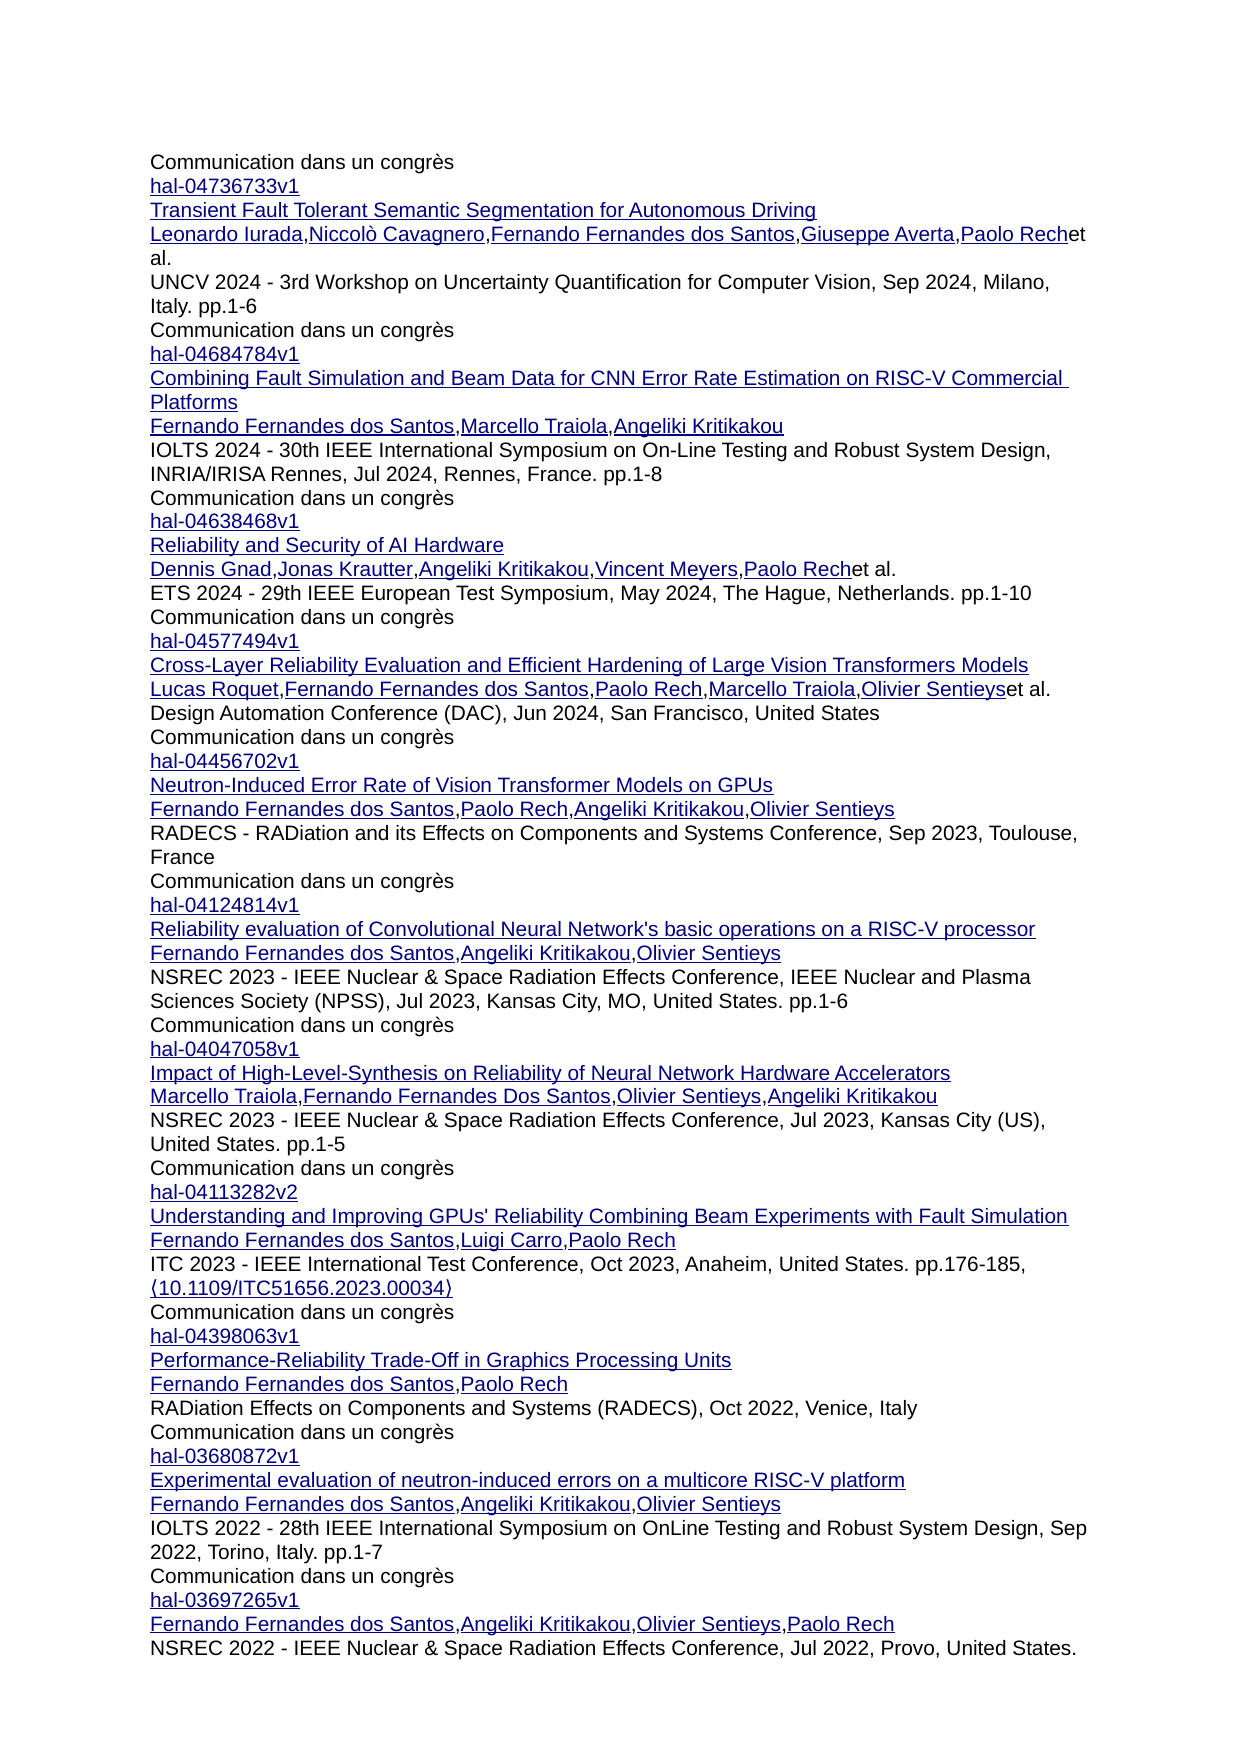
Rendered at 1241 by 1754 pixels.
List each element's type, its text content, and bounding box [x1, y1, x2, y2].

table_cell Cross-Layer Reliability Evaluation and Efficient Hardening of Large Vision Transformers Models Lucas Roquet,Fernando Fernandes dos Santos,Paolo Rech,Marcello Traiola,Olivier Sentieyset al. Design Automation Conference (DAC), Jun 2024, San Francisco, United States Communication dans un congrès hal-04456702v1 [150, 653, 1090, 773]
table_cell Impact of High-Level-Synthesis on Reliability of Neural Network Hardware Accelerators Marcello Traiola,Fernando Fernandes Dos Santos,Olivier Sentieys,Angeliki Kritikakou NSREC 2023 - IEEE Nuclear & Space Radiation Effects Conference, Jul 2023, Kansas City (US), United States. pp.1-5 Communication dans un congrès hal-04113282v2 [150, 1060, 1090, 1204]
table_cell Experimental evaluation of neutron-induced errors on a multicore RISC-V platform Fernando Fernandes dos Santos,Angeliki Kritikakou,Olivier Sentieys IOLTS 2022 - 28th IEEE International Symposium on OnLine Testing and Robust System Design, Sep 2022, Torino, Italy. pp.1-7 Communication dans un congrès hal-03697265v1 [150, 1468, 1090, 1611]
table_cell Combining Fault Simulation and Beam Data for CNN Error Rate Estimation on RISC-V Commercial Platforms Fernando Fernandes dos Santos,Marcello Traiola,Angeliki Kritikakou IOLTS 2024 - 30th IEEE International Symposium on On-Line Testing and Robust System Design, INRIA/IRISA Rennes, Jul 2024, Rennes, France. pp.1-8 Communication dans un congrès hal-04638468v1 [150, 366, 1090, 533]
table_cell Transient Fault Tolerant Semantic Segmentation for Autonomous Driving Leonardo Iurada,Niccolò Cavagnero,Fernando Fernandes dos Santos,Giuseppe Averta,Paolo Rechet al. UNCV 2024 - 3rd Workshop on Uncertainty Quantification for Computer Vision, Sep 2024, Milano, Italy. pp.1-6 Communication dans un congrès hal-04684784v1 [150, 198, 1090, 366]
table_cell Reliability evaluation of Convolutional Neural Network's basic operations on a RISC-V processor Fernando Fernandes dos Santos,Angeliki Kritikakou,Olivier Sentieys NSREC 2023 - IEEE Nuclear & Space Radiation Effects Conference, IEEE Nuclear and Plasma Sciences Society (NPSS), Jul 2023, Kansas City, MO, United States. pp.1-6 Communication dans un congrès hal-04047058v1 [150, 917, 1090, 1060]
table_cell Reliability and Security of AI Hardware Dennis Gnad,Jonas Krautter,Angeliki Kritikakou,Vincent Meyers,Paolo Rechet al. ETS 2024 - 29th IEEE European Test Symposium, May 2024, The Hague, Netherlands. pp.1-10 Communication dans un congrès hal-04577494v1 [150, 533, 1090, 653]
table_cell Characterizing Deep Neural Networks Neutrons-Induced Error Model Fernando Fernandes dos Santos,Angeliki Kritikakou,Olivier Sentieys,Paolo Rech NSREC 2022 - IEEE Nuclear & Space Radiation Effects Conference, Jul 2022, Provo, United States. pp.1-5 Communication dans un congrès hal-03652138v1 [150, 1611, 1090, 1659]
table_cell Performance-Reliability Trade-Off in Graphics Processing Units Fernando Fernandes dos Santos,Paolo Rech RADiation Effects on Components and Systems (RADECS), Oct 2022, Venice, Italy Communication dans un congrès hal-03680872v1 [150, 1348, 1090, 1468]
table_cell Understanding and Improving GPUs' Reliability Combining Beam Experiments with Fault Simulation Fernando Fernandes dos Santos,Luigi Carro,Paolo Rech ITC 2023 - IEEE International Test Conference, Oct 2023, Anaheim, United States. pp.176-185, ⟨10.1109/ITC51656.2023.00034⟩ Communication dans un congrès hal-04398063v1 [150, 1204, 1090, 1348]
table_cell Reliability Assessment of Large DNN Models: Trading Off Performance and Accuracy Junchao Chen,Giuseppe Esposito,Fernando Fernandes dos Santos,Juan-David Guerrero-Balaguera,Angeliki Kritikakouet al. VLSI-SoC 2024 - IFIP/IEEE International Conference on Very Large Scale Integration, Delft University of Technology and University of Abdelmalek Saadi University, Oct 2024, Tanger, Morocco. pp.1-10, ⟨10.5286/ISIS.E.RB2300036)⟩ Communication dans un congrès hal-04736733v1 [150, 150, 1090, 198]
table_cell Neutron-Induced Error Rate of Vision Transformer Models on GPUs Fernando Fernandes dos Santos,Paolo Rech,Angeliki Kritikakou,Olivier Sentieys RADECS - RADiation and its Effects on Components and Systems Conference, Sep 2023, Toulouse, France Communication dans un congrès hal-04124814v1 [150, 773, 1090, 917]
